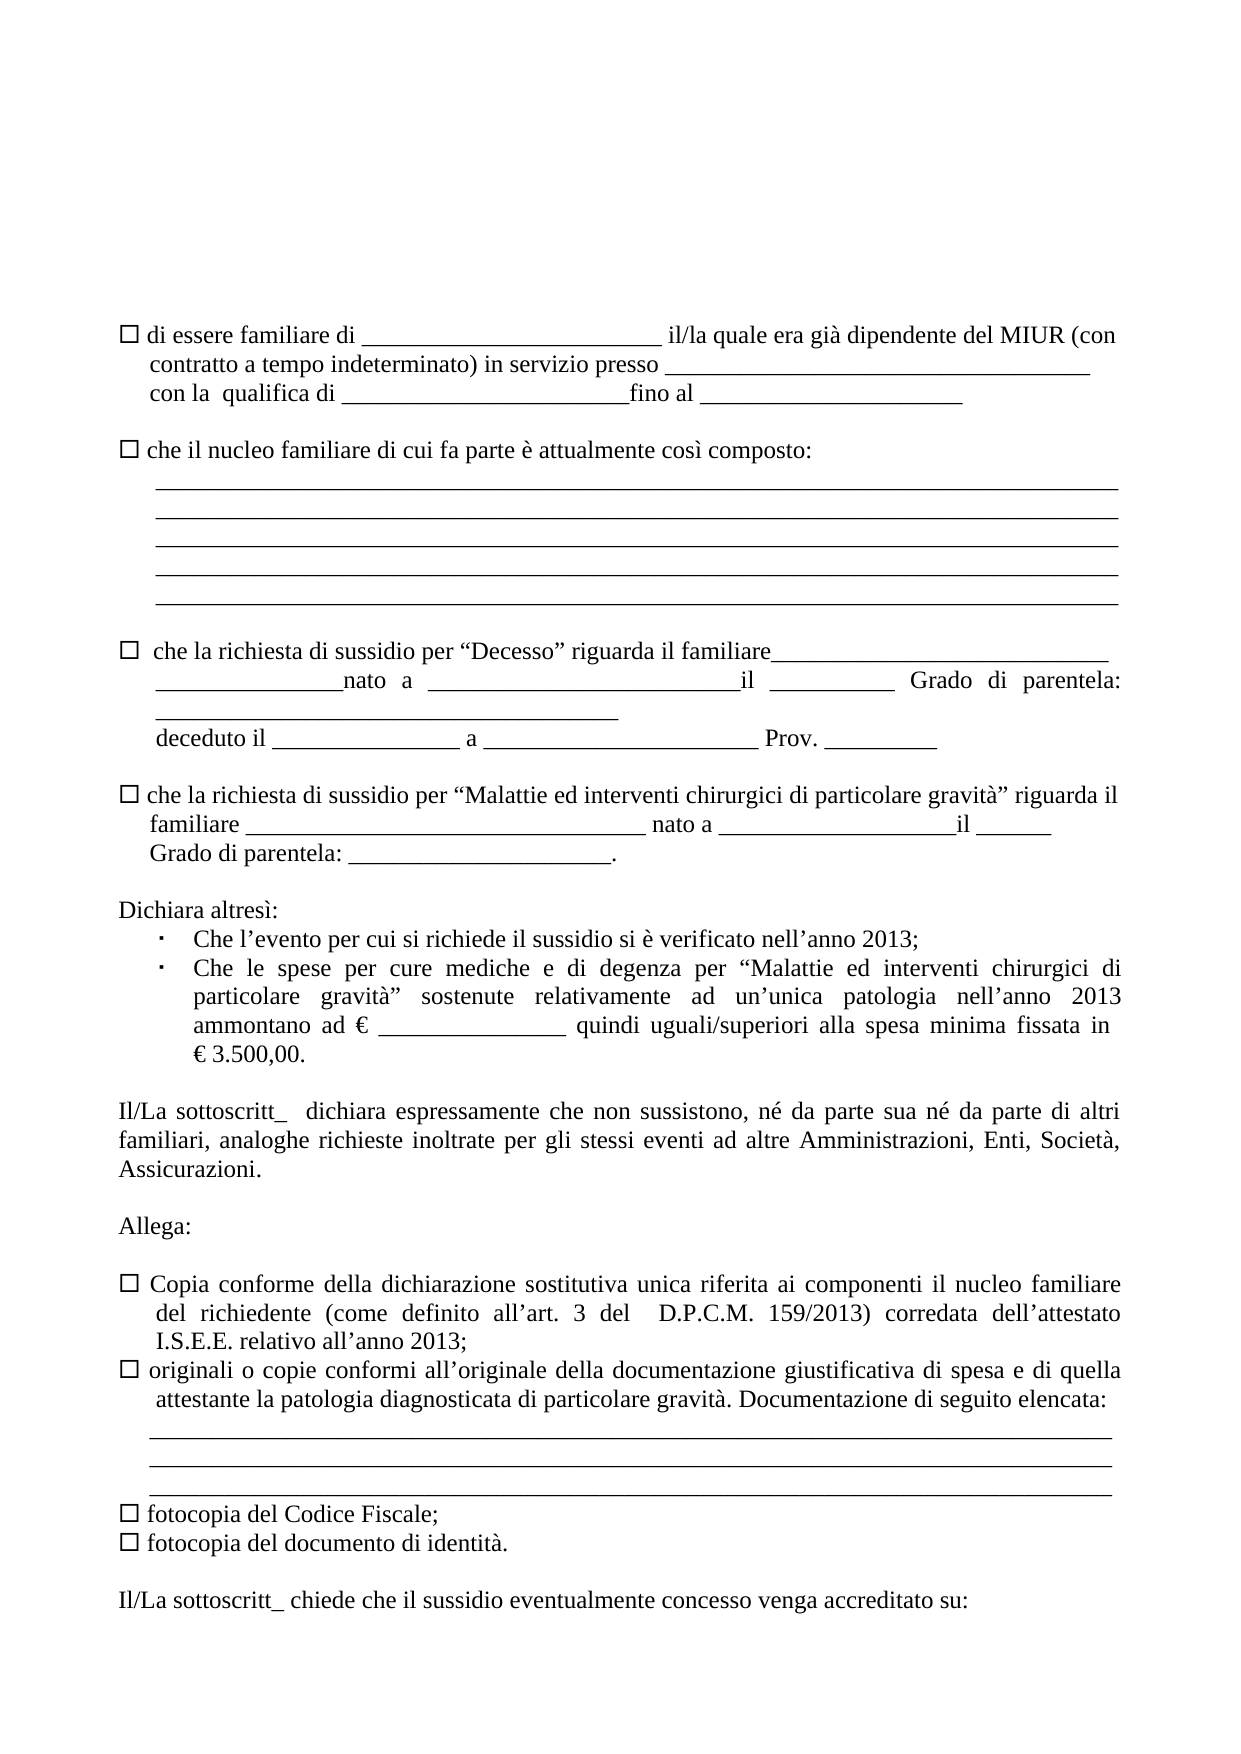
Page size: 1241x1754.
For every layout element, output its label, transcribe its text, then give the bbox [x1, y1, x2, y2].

text con la qualifica di _______________________fino al _____________________ [118, 378, 1122, 406]
text  di essere familiare di ________________________ il/la quale era già dipendente del MIUR (con [118, 320, 1122, 349]
text deceduto il _______________ a ______________________ Prov. _________ [156, 723, 1122, 751]
text  che il nucleo familiare di cui fa parte è attualmente così composto: [118, 435, 1122, 464]
list Che le spese per cure mediche e di degenza per “Malattie ed interventi chirurgici di particolare gravità” sostenute relativamente ad un’unica patologia nell’anno 2013 ammontano ad € _______________ quindi uguali/superiori alla spesa minima fissata in € 3.500,00. [156, 953, 1122, 1068]
text contratto a tempo indeterminato) in servizio presso __________________________________ [118, 349, 1122, 378]
text Dichiara altresì: [118, 895, 1122, 924]
text Il/La sottoscritt_ dichiara espressamente che non sussistono, né da parte sua né da parte di altri familiari, analoghe richieste inoltrate per gli stessi eventi ad altre Amministrazioni, Enti, Società, Assicurazioni. [118, 1096, 1122, 1183]
text familiare ________________________________ nato a ___________________il ______ [118, 809, 1122, 838]
text _________________________________________________________________________________________________________________________________________________________________________________________________________________________________________________________________________________________________________________________________________________________________________________________________ [156, 464, 1122, 608]
text  fotocopia del documento di identità. [118, 1528, 1122, 1556]
text _______________nato a _________________________il __________ Grado di parentela: _____________________________________ [156, 665, 1122, 723]
text Allega: [118, 1211, 1122, 1240]
text _____________________________________________________________________________ [118, 1470, 1122, 1499]
text  che la richiesta di sussidio per “Malattie ed interventi chirurgici di particolare gravità” riguarda il [118, 780, 1122, 809]
text  che la richiesta di sussidio per “Decesso” riguarda il familiare___________________________ [118, 636, 1122, 665]
text Grado di parentela: _____________________. [118, 838, 1122, 866]
list Che l’evento per cui si richiede il sussidio si è verificato nell’anno 2013; [156, 924, 1122, 953]
text _____________________________________________________________________________ [118, 1413, 1122, 1441]
text  Copia conforme della dichiarazione sostitutiva unica riferita ai componenti il nucleo familiare del richiedente (come definito all’art. 3 del D.P.C.M. 159/2013) corredata dell’attestato I.S.E.E. relativo all’anno 2013; [118, 1269, 1122, 1355]
text Il/La sottoscritt_ chiede che il sussidio eventualmente concesso venga accreditato su: [118, 1585, 1122, 1614]
text _____________________________________________________________________________ [118, 1441, 1122, 1470]
text  fotocopia del Codice Fiscale; [118, 1499, 1122, 1528]
text  originali o copie conformi all’originale della documentazione giustificativa di spesa e di quella attestante la patologia diagnosticata di particolare gravità. Documentazione di seguito elencata: [118, 1355, 1122, 1413]
